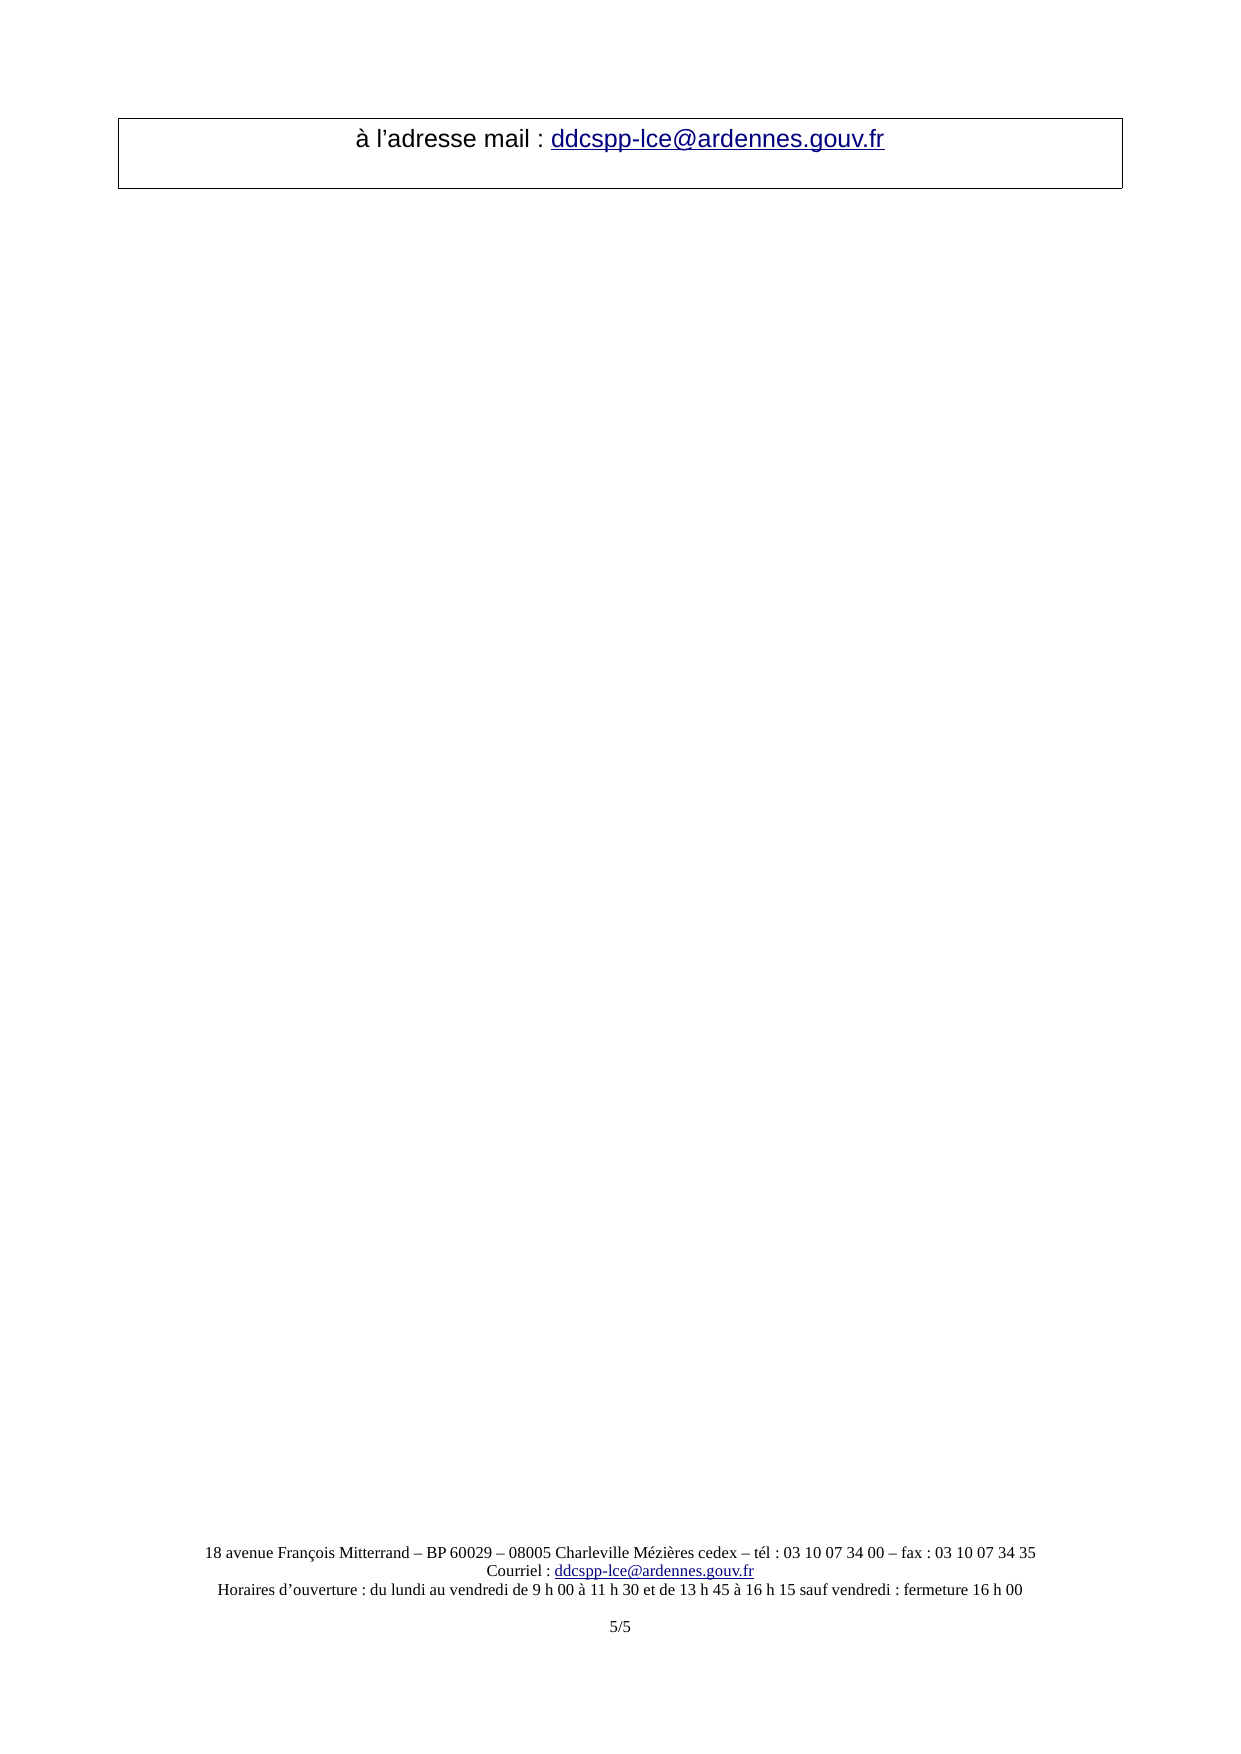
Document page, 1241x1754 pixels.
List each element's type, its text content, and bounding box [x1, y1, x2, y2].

table_header à l’adresse mail : ddcspp-lce@ardennes.gouv.fr [119, 119, 1122, 188]
